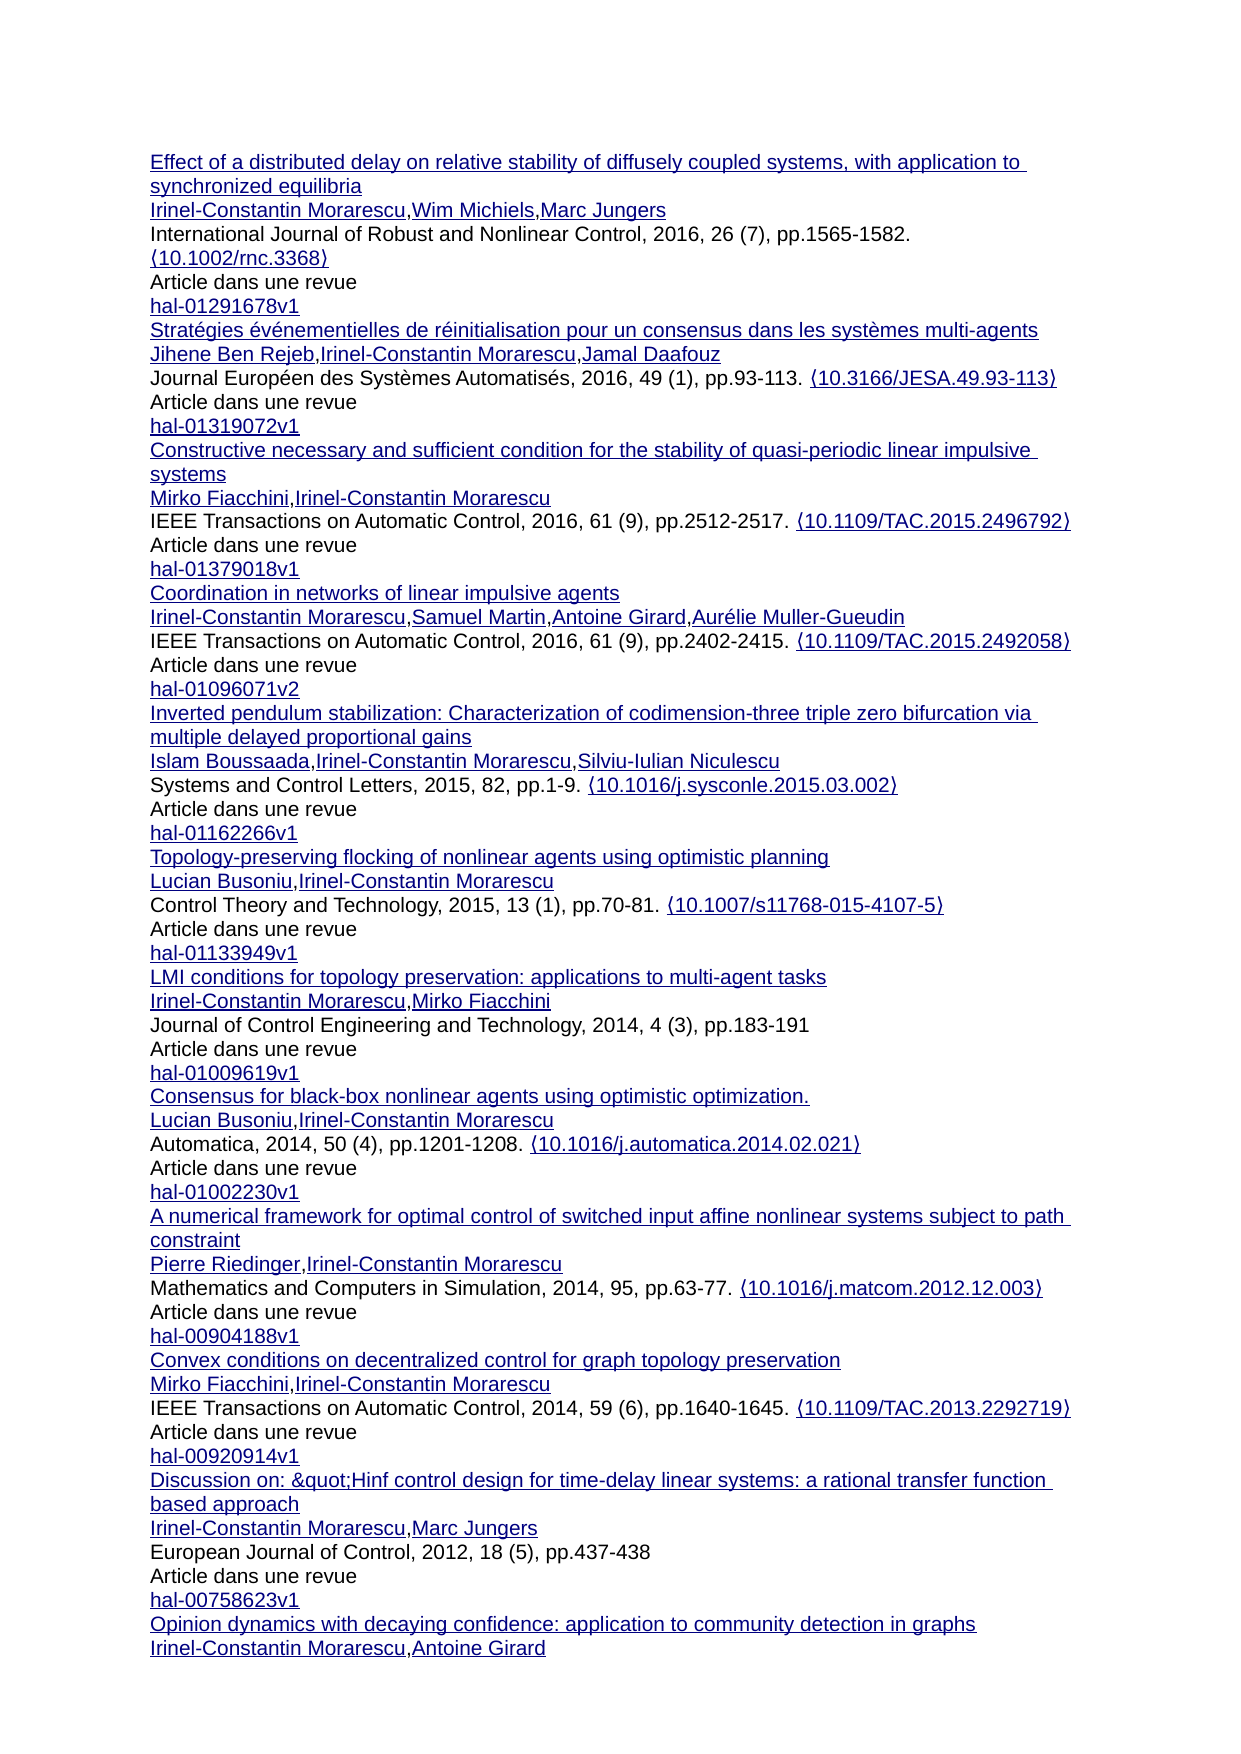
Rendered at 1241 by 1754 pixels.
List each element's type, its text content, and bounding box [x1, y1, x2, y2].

table_cell Discussion on: &quot;Hinf control design for time-delay linear systems: a rational transfer function based approach Irinel-Constantin Morarescu,Marc Jungers European Journal of Control, 2012, 18 (5), pp.437-438 Article dans une revue hal-00758623v1 [150, 1468, 1090, 1611]
table_cell LMI conditions for topology preservation: applications to multi-agent tasks Irinel-Constantin Morarescu,Mirko Fiacchini Journal of Control Engineering and Technology, 2014, 4 (3), pp.183-191 Article dans une revue hal-01009619v1 [150, 965, 1090, 1084]
table_cell A numerical framework for optimal control of switched input affine nonlinear systems subject to path constraint Pierre Riedinger,Irinel-Constantin Morarescu Mathematics and Computers in Simulation, 2014, 95, pp.63-77. ⟨10.1016/j.matcom.2012.12.003⟩ Article dans une revue hal-00904188v1 [150, 1204, 1090, 1348]
table_cell Constructive necessary and sufficient condition for the stability of quasi-periodic linear impulsive systems Mirko Fiacchini,Irinel-Constantin Morarescu IEEE Transactions on Automatic Control, 2016, 61 (9), pp.2512-2517. ⟨10.1109/TAC.2015.2496792⟩ Article dans une revue hal-01379018v1 [150, 438, 1090, 581]
table_cell Stratégies événementielles de réinitialisation pour un consensus dans les systèmes multi-agents Jihene Ben Rejeb,Irinel-Constantin Morarescu,Jamal Daafouz Journal Européen des Systèmes Automatisés, 2016, 49 (1), pp.93-113. ⟨10.3166/JESA.49.93-113⟩ Article dans une revue hal-01319072v1 [150, 318, 1090, 437]
table_cell Topology-preserving flocking of nonlinear agents using optimistic planning Lucian Busoniu,Irinel-Constantin Morarescu Control Theory and Technology, 2015, 13 (1), pp.70-81. ⟨10.1007/s11768-015-4107-5⟩ Article dans une revue hal-01133949v1 [150, 845, 1090, 964]
table_cell Coordination in networks of linear impulsive agents Irinel-Constantin Morarescu,Samuel Martin,Antoine Girard,Aurélie Muller-Gueudin IEEE Transactions on Automatic Control, 2016, 61 (9), pp.2402-2415. ⟨10.1109/TAC.2015.2492058⟩ Article dans une revue hal-01096071v2 [150, 581, 1090, 701]
table_cell Convex conditions on decentralized control for graph topology preservation Mirko Fiacchini,Irinel-Constantin Morarescu IEEE Transactions on Automatic Control, 2014, 59 (6), pp.1640-1645. ⟨10.1109/TAC.2013.2292719⟩ Article dans une revue hal-00920914v1 [150, 1348, 1090, 1468]
table_cell Consensus for black-box nonlinear agents using optimistic optimization. Lucian Busoniu,Irinel-Constantin Morarescu Automatica, 2014, 50 (4), pp.1201-1208. ⟨10.1016/j.automatica.2014.02.021⟩ Article dans une revue hal-01002230v1 [150, 1084, 1090, 1204]
table_cell Inverted pendulum stabilization: Characterization of codimension-three triple zero bifurcation via multiple delayed proportional gains Islam Boussaada,Irinel-Constantin Morarescu,Silviu-Iulian Niculescu Systems and Control Letters, 2015, 82, pp.1-9. ⟨10.1016/j.sysconle.2015.03.002⟩ Article dans une revue hal-01162266v1 [150, 701, 1090, 845]
table_cell Effect of a distributed delay on relative stability of diffusely coupled systems, with application to synchronized equilibria Irinel-Constantin Morarescu,Wim Michiels,Marc Jungers International Journal of Robust and Nonlinear Control, 2016, 26 (7), pp.1565-1582. ⟨10.1002/rnc.3368⟩ Article dans une revue hal-01291678v1 [150, 150, 1090, 318]
table_cell Opinion dynamics with decaying confidence: application to community detection in graphs Irinel-Constantin Morarescu,Antoine Girard [150, 1611, 1090, 1659]
